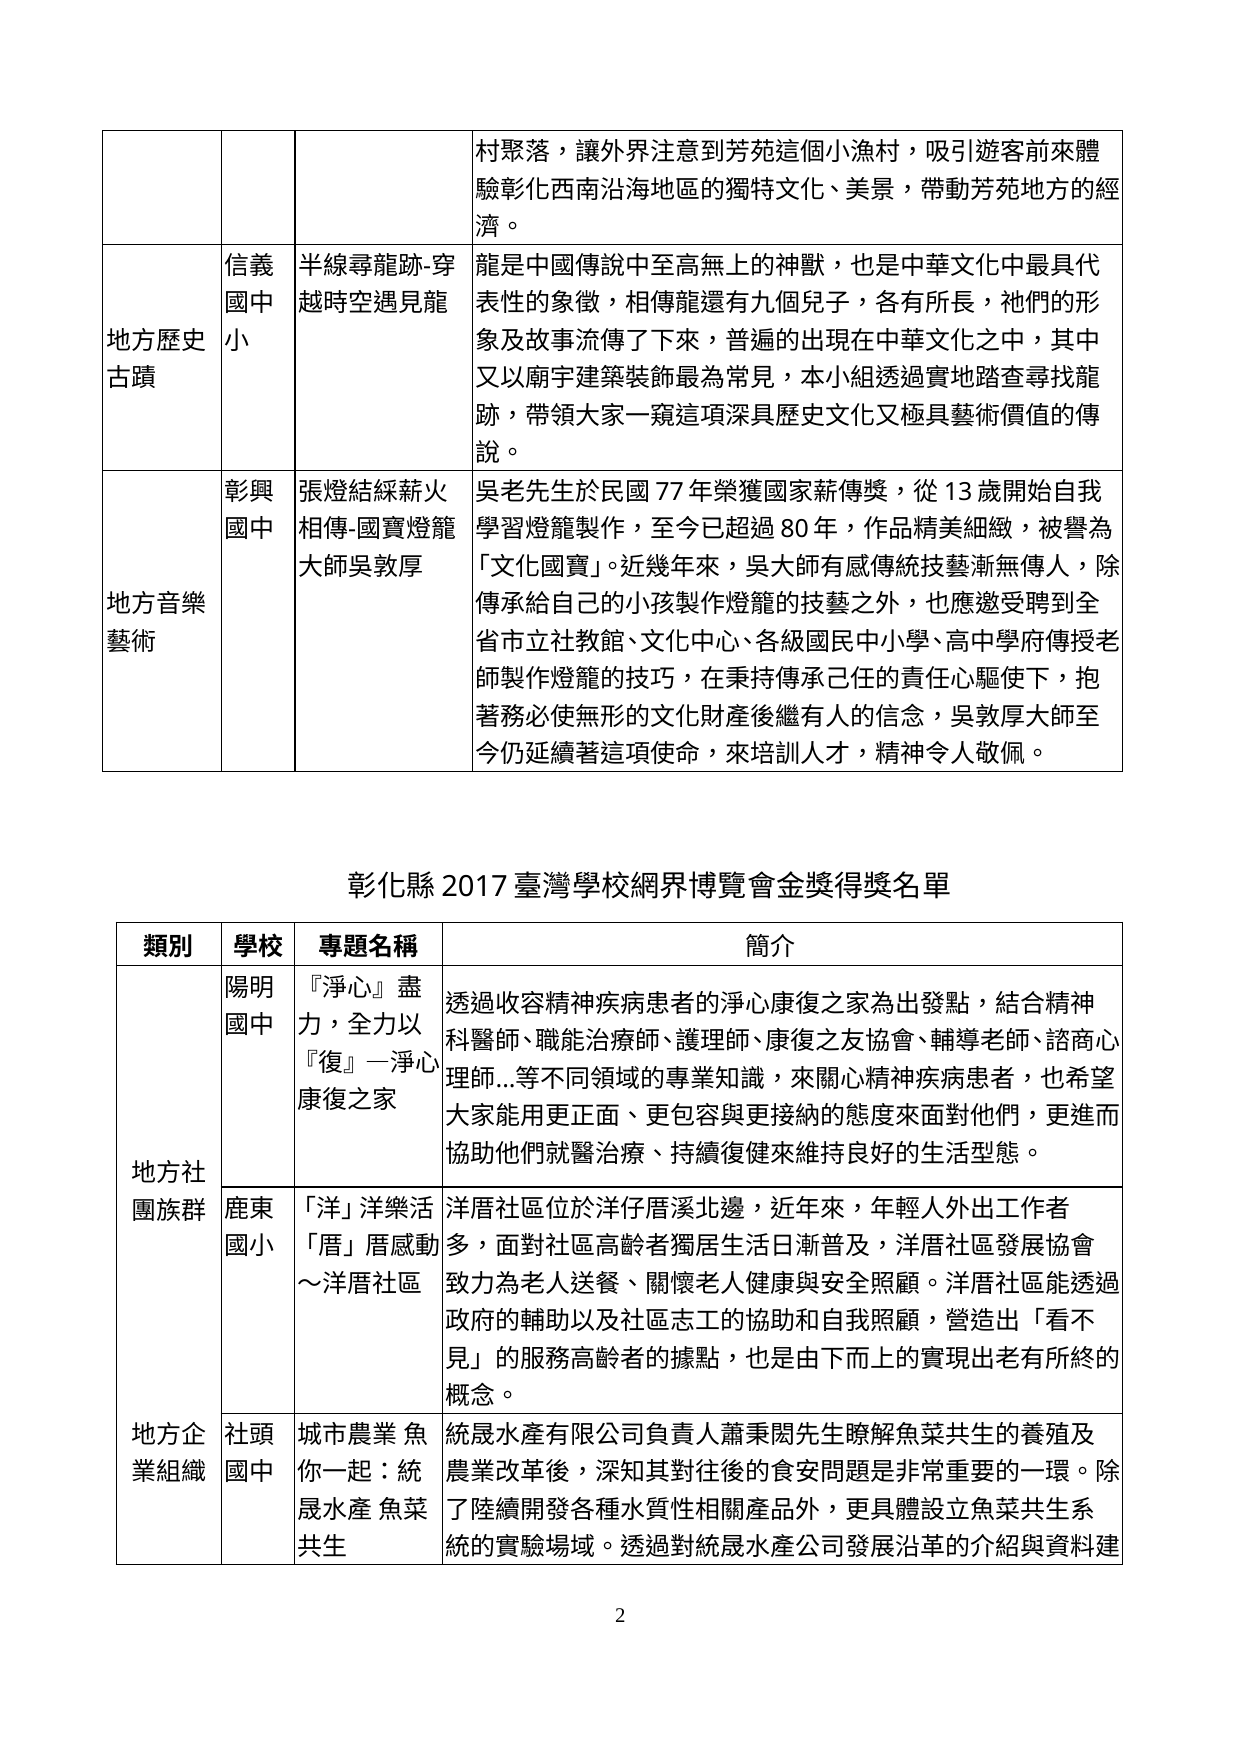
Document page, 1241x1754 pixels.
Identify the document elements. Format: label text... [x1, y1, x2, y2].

table_header 簡介 [443, 923, 1122, 965]
table_cell 鹿東國小 [222, 1188, 294, 1412]
table_cell 吳老先生於民國77年榮獲國家薪傳獎，從13歲開始自我學習燈籠製作，至今已超過80年，作品精美細緻，被譽為「文化國寶」。近幾年來，吳大師有感傳統技藝漸無傳人，除傳承給自己的小孩製作燈籠的技藝之外，也應邀受聘到全省市立社教館、文化中心、各級國民中小學、高中學府傳授老師製作燈籠的技巧，在秉持傳承己任的責任心驅使下，抱著務必使無形的文化財產後繼有人的信念，吳敦厚大師至今仍延續著這項使命，來培訓人才，精神令人敬佩。 [473, 471, 1122, 771]
table_cell 「洋」洋樂活 「厝」厝感動～洋厝社區 [295, 1188, 442, 1412]
table_header 專題名稱 [295, 923, 442, 965]
table_cell 統晟水產有限公司負責人蕭秉閎先生瞭解魚菜共生的養殖及農業改革後，深知其對往後的食安問題是非常重要的一環。除了陸續開發各種水質性相關產品外，更具體設立魚菜共生系統的實驗場域。透過對統晟水產公司發展沿革的介紹與資料建 [443, 1414, 1122, 1563]
table_cell 村聚落，讓外界注意到芳苑這個小漁村，吸引遊客前來體驗彰化西南沿海地區的獨特文化、美景，帶動芳苑地方的經濟。 [473, 131, 1122, 243]
table_cell 彰興國中 [222, 471, 294, 771]
table_cell 信義國中小 [222, 245, 294, 469]
table_cell 城市農業 魚你一起：統晟水產 魚菜共生 [295, 1414, 442, 1563]
table_cell 地方企業組織 [117, 1413, 221, 1563]
table_cell 地方社團族群 [117, 966, 221, 1412]
table_cell 半線尋龍跡-穿越時空遇見龍 [296, 245, 472, 469]
table_cell 陽明國中 [222, 966, 294, 1186]
table_cell 『淨心』盡力，全力以『復』—淨心康復之家 [295, 966, 442, 1186]
table_cell 洋厝社區位於洋仔厝溪北邊，近年來，年輕人外出工作者多，面對社區高齡者獨居生活日漸普及，洋厝社區發展協會致力為老人送餐、關懷老人健康與安全照顧。洋厝社區能透過政府的輔助以及社區志工的協助和自我照顧，營造出「看不見」的服務高齡者的據點，也是由下而上的實現出老有所終的概念。 [443, 1188, 1122, 1412]
table_cell 透過收容精神疾病患者的淨心康復之家為出發點，結合精神科醫師、職能治療師、護理師、康復之友協會、輔導老師、諮商心理師...等不同領域的專業知識，來關心精神疾病患者，也希望大家能用更正面、更包容與更接納的態度來面對他們，更進而協助他們就醫治療、持續復健來維持良好的生活型態。 [443, 966, 1122, 1186]
table_header 學校 [222, 923, 294, 965]
table_header 類別 [117, 923, 221, 965]
table_cell [103, 131, 221, 243]
table_cell 地方歷史古蹟 [103, 245, 221, 469]
table_cell 龍是中國傳說中至高無上的神獸，也是中華文化中最具代表性的象徵，相傳龍還有九個兒子，各有所長，祂們的形象及故事流傳了下來，普遍的出現在中華文化之中，其中又以廟宇建築裝飾最為常見，本小組透過實地踏查尋找龍跡，帶領大家一窺這項深具歷史文化又極具藝術價值的傳說。 [473, 245, 1122, 469]
table_cell 社頭國中 [222, 1414, 294, 1563]
table_cell [222, 131, 294, 243]
table_cell 地方音樂藝術 [103, 471, 221, 771]
table_cell [296, 131, 472, 243]
text 彰化縣2017臺灣學校網界博覽會金獎得獎名單 [118, 847, 1122, 922]
table_cell 張燈結綵薪火相傳-國寶燈籠大師吳敦厚 [296, 471, 472, 771]
